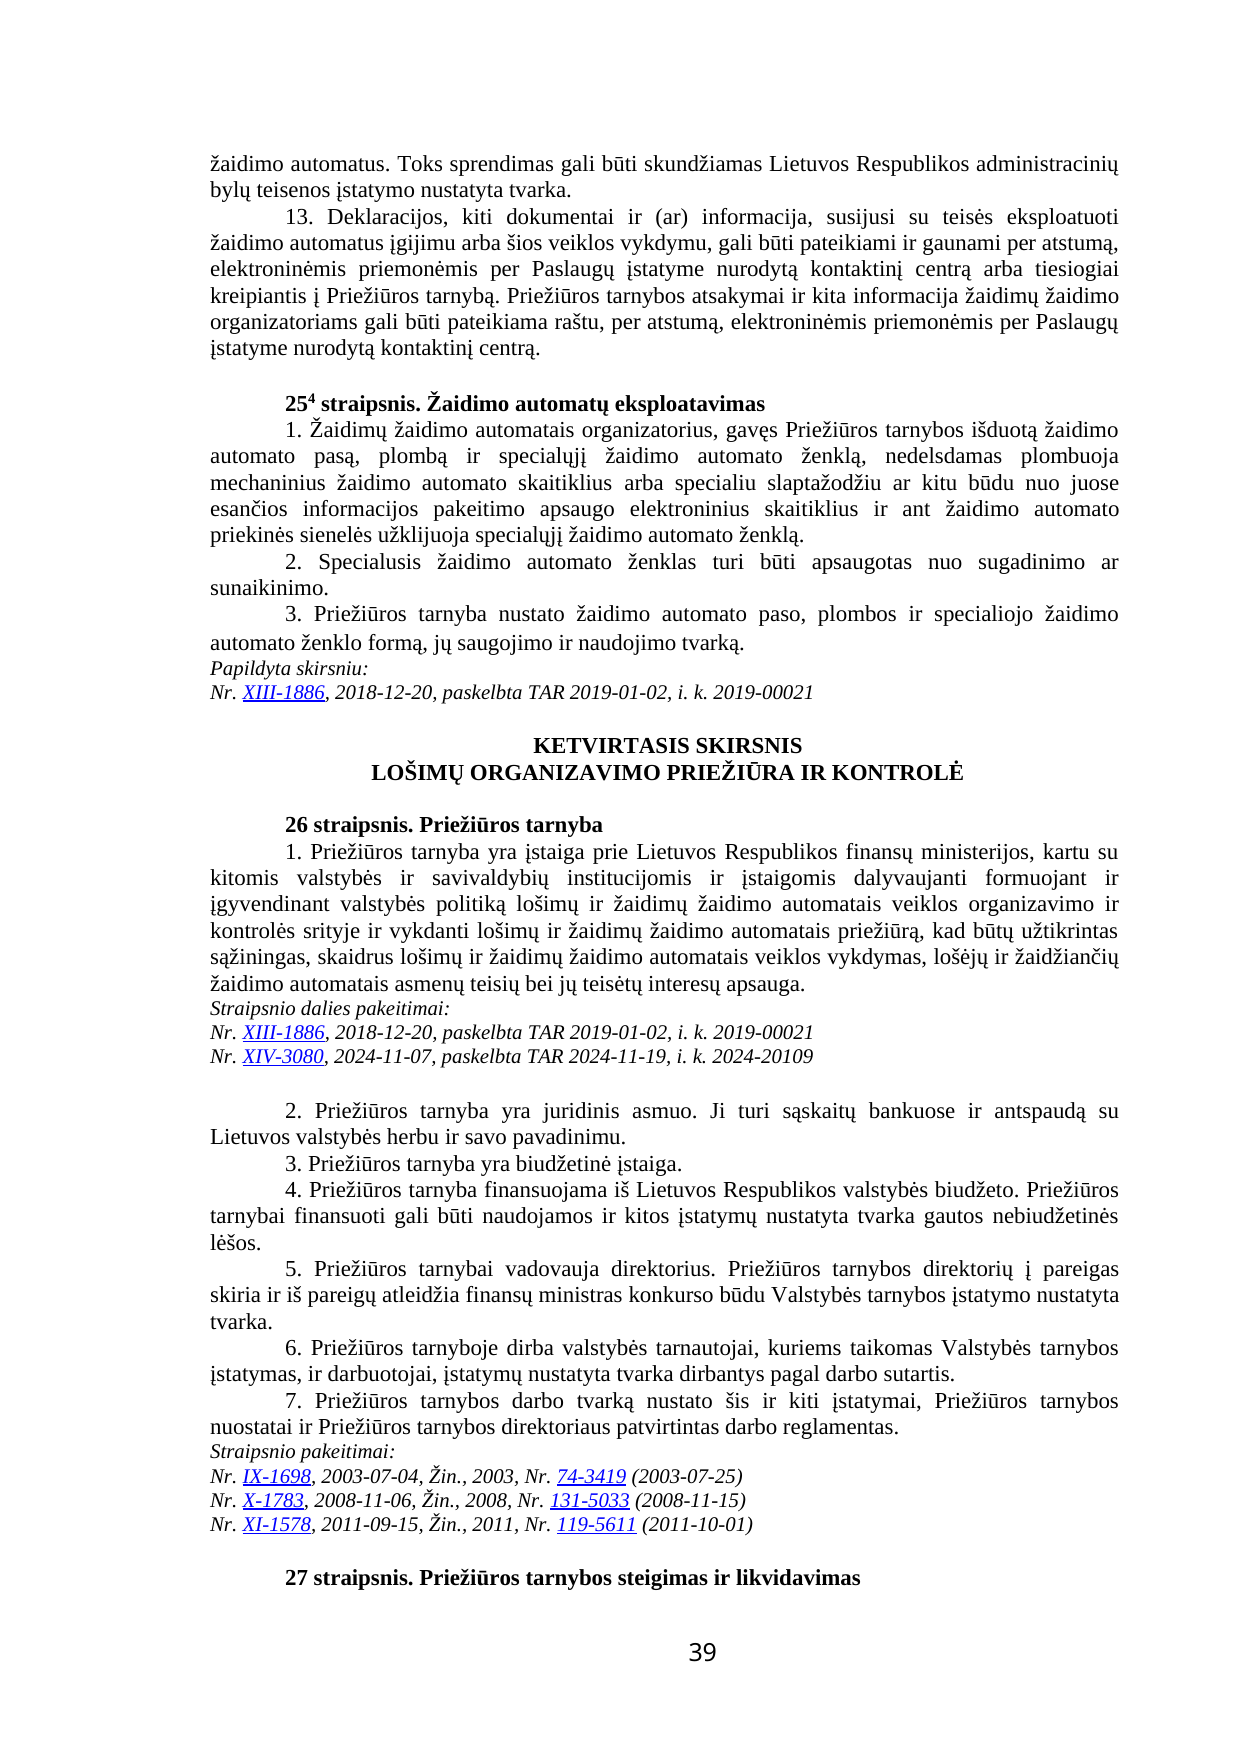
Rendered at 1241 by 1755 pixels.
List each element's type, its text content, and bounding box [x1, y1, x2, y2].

text 4. Priežiūros tarnyba finansuojama iš Lietuvos Respublikos valstybės biudžeto. Priežiūros tarnybai finansuoti gali būti naudojamos ir kitos įstatymų nustatyta tvarka gautos nebiudžetinės lėšos. [210, 1176, 1120, 1255]
text 7. Priežiūros tarnybos darbo tvarką nustato šis ir kiti įstatymai, Priežiūros tarnybos nuostatai ir Priežiūros tarnybos direktoriaus patvirtintas darbo reglamentas. [210, 1387, 1120, 1439]
text Straipsnio pakeitimai: [210, 1439, 1120, 1463]
text 26 straipsnis. Priežiūros tarnyba [210, 811, 1120, 838]
text 2. Specialusis žaidimo automato ženklas turi būti apsaugotas nuo sugadinimo ar sunaikinimo. [210, 548, 1120, 600]
text 5. Priežiūros tarnybai vadovauja direktorius. Priežiūros tarnybos direktorių į pareigas skiria ir iš pareigų atleidžia finansų ministras konkurso būdu Valstybės tarnybos įstatymo nustatyta tvarka. [210, 1255, 1120, 1334]
text LOŠIMŲ ORGANIZAVIMO PRIEŽIŪRA IR KONTROLĖ [210, 759, 1126, 785]
text 1. Žaidimų žaidimo automatais organizatorius, gavęs Priežiūros tarnybos išduotą žaidimo automato pasą, plombą ir specialųjį žaidimo automato ženklą, nedelsdamas plombuoja mechaninius žaidimo automato skaitiklius arba specialiu slaptažodžiu ar kitu būdu nuo juose esančios informacijos pakeitimo apsaugo elektroninius skaitiklius ir ant žaidimo automato priekinės sienelės užklijuoja specialųjį žaidimo automato ženklą. [210, 416, 1120, 548]
text 6. Priežiūros tarnyboje dirba valstybės tarnautojai, kuriems taikomas Valstybės tarnybos įstatymas, ir darbuotojai, įstatymų nustatyta tvarka dirbantys pagal darbo sutartis. [210, 1334, 1120, 1387]
text 3. Priežiūros tarnyba nustato žaidimo automato paso, plombos ir specialiojo žaidimo automato ženklo formą, jų saugojimo ir naudojimo tvarką. [210, 600, 1120, 656]
text Nr. XIII-1886, 2018-12-20, paskelbta TAR 2019-01-02, i. k. 2019-00021 [210, 1020, 1120, 1044]
text 2. Priežiūros tarnyba yra juridinis asmuo. Ji turi sąskaitų bankuose ir antspaudą su Lietuvos valstybės herbu ir savo pavadinimu. [210, 1097, 1120, 1149]
text Nr. XIV-3080, 2024-11-07, paskelbta TAR 2024-11-19, i. k. 2024-20109 [210, 1044, 1120, 1068]
text Nr. XI-1578, 2011-09-15, Žin., 2011, Nr. 119-5611 (2011-10-01) [210, 1512, 1120, 1536]
text 27 straipsnis. Priežiūros tarnybos steigimas ir likvidavimas [210, 1564, 1126, 1591]
text Papildyta skirsniu: [210, 656, 1120, 679]
text 1. Priežiūros tarnyba yra įstaiga prie Lietuvos Respublikos finansų ministerijos, kartu su kitomis valstybės ir savivaldybių institucijomis ir įstaigomis dalyvaujanti formuojant ir įgyvendinant valstybės politiką lošimų ir žaidimų žaidimo automatais veiklos organizavimo ir kontrolės srityje ir vykdanti lošimų ir žaidimų žaidimo automatais priežiūrą, kad būtų užtikrintas sąžiningas, skaidrus lošimų ir žaidimų žaidimo automatais veiklos vykdymas, lošėjų ir žaidžiančių žaidimo automatais asmenų teisių bei jų teisėtų interesų apsauga. [210, 838, 1120, 996]
text Nr. XIII-1886, 2018-12-20, paskelbta TAR 2019-01-02, i. k. 2019-00021 [210, 679, 1120, 704]
text 13. Deklaracijos, kiti dokumentai ir (ar) informacija, susijusi su teisės eksploatuoti žaidimo automatus įgijimu arba šios veiklos vykdymu, gali būti pateikiami ir gaunami per atstumą, elektroninėmis priemonėmis per Paslaugų įstatyme nurodytą kontaktinį centrą arba tiesiogiai kreipiantis į Priežiūros tarnybą. Priežiūros tarnybos atsakymai ir kita informacija žaidimų žaidimo organizatoriams gali būti pateikiama raštu, per atstumą, elektroninėmis priemonėmis per Paslaugų įstatyme nurodytą kontaktinį centrą. [210, 203, 1120, 361]
text 3. Priežiūros tarnyba yra biudžetinė įstaiga. [210, 1149, 1120, 1176]
text žaidimo automatus. Toks sprendimas gali būti skundžiamas Lietuvos Respublikos administracinių bylų teisenos įstatymo nustatyta tvarka. [210, 150, 1120, 203]
text Straipsnio dalies pakeitimai: [210, 996, 1120, 1020]
text Nr. X-1783, 2008-11-06, Žin., 2008, Nr. 131-5033 (2008-11-15) [210, 1488, 1120, 1512]
text KETVIRTASIS SKIRSNIS [210, 732, 1126, 759]
text Nr. IX-1698, 2003-07-04, Žin., 2003, Nr. 74-3419 (2003-07-25) [210, 1463, 1120, 1488]
text 254 straipsnis. Žaidimo automatų eksploatavimas [210, 389, 1120, 416]
